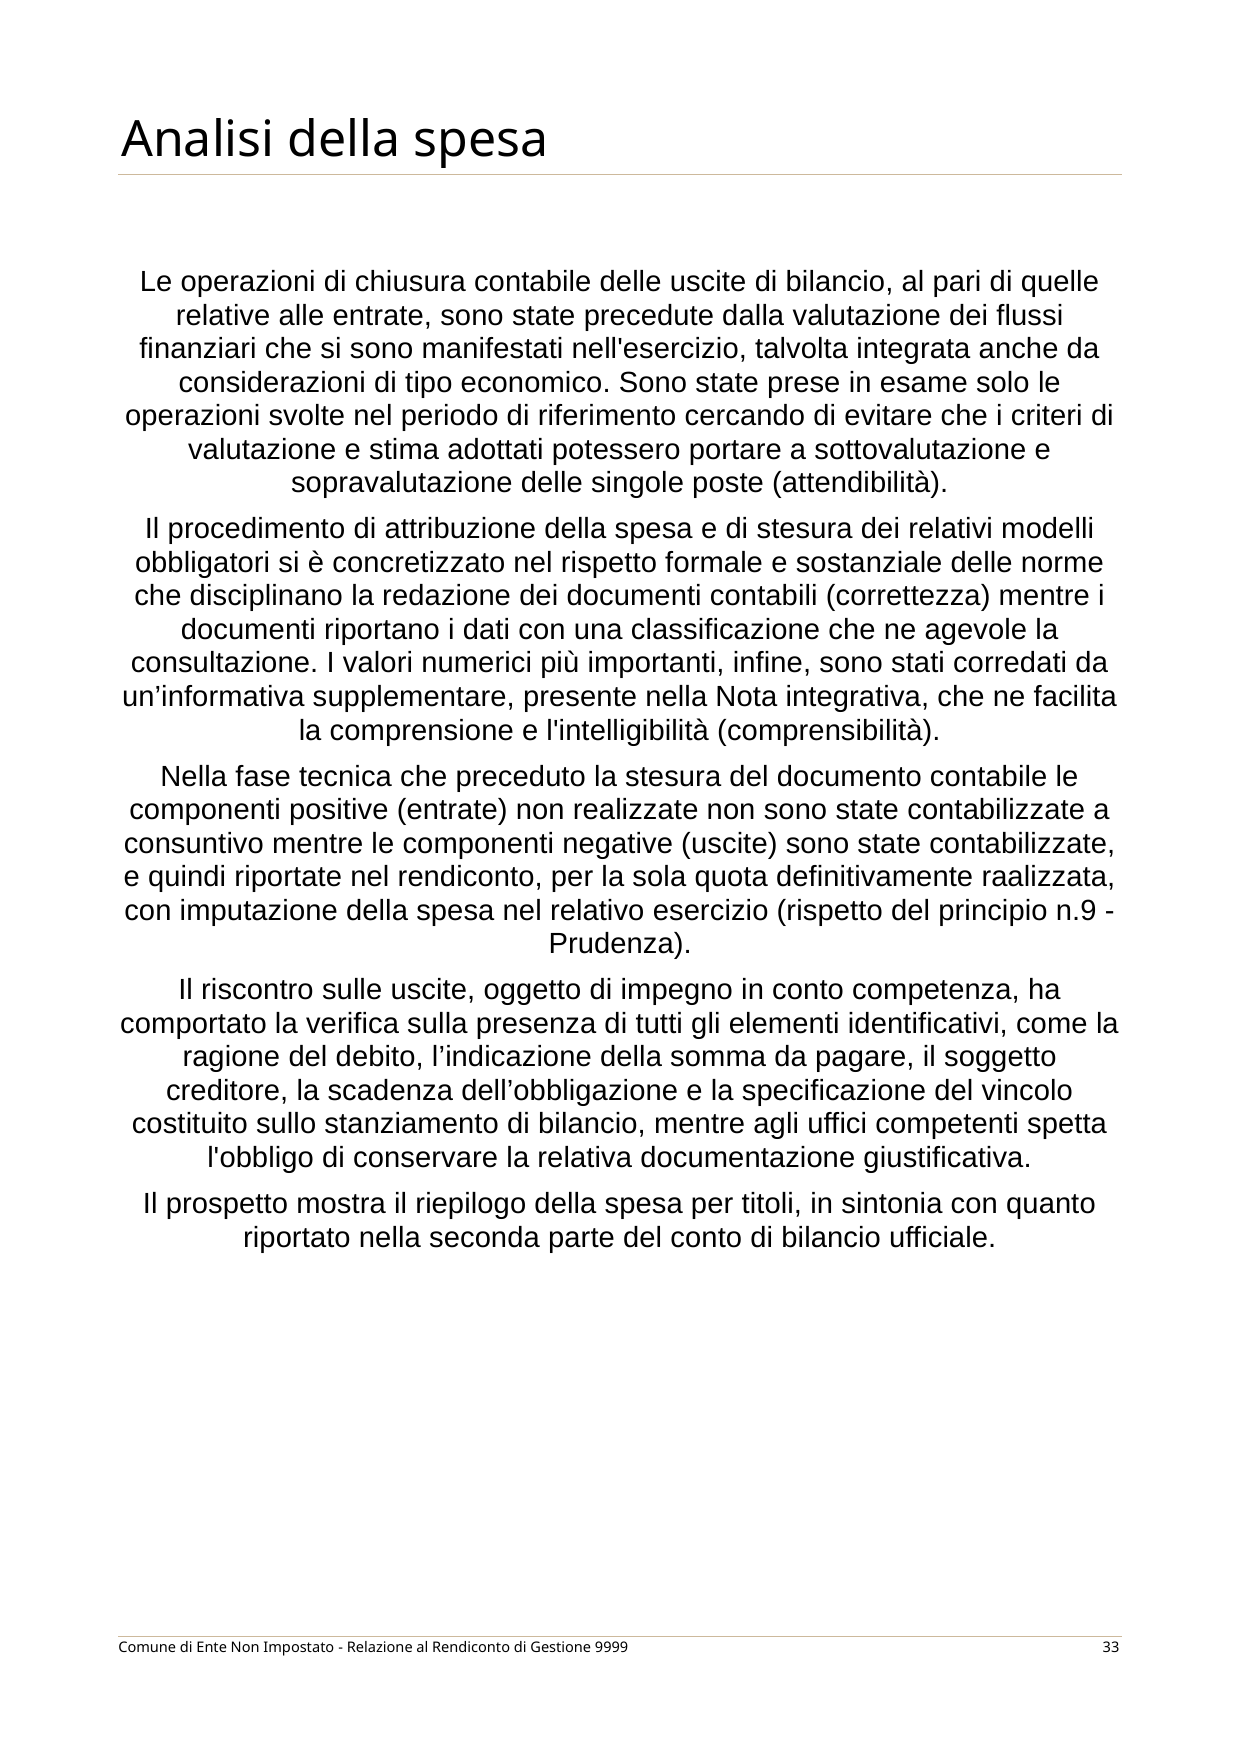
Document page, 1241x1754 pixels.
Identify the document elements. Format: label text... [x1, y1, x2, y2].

text Il riscontro sulle uscite, oggetto di impegno in conto competenza, ha comportato la verifica sulla presenza di tutti gli elementi identificativi, come la ragione del debito, l’indicazione della somma da pagare, il soggetto creditore, la scadenza dell’obbligazione e la specificazione del vincolo costituito sullo stanziamento di bilancio, mentre agli uffici competenti spetta l'obbligo di conservare la relativa documentazione giustificativa. [118, 972, 1122, 1173]
text Le operazioni di chiusura contabile delle uscite di bilancio, al pari di quelle relative alle entrate, sono state precedute dalla valutazione dei flussi finanziari che si sono manifestati nell'esercizio, talvolta integrata anche da considerazioni di tipo economico. Sono state prese in esame solo le operazioni svolte nel periodo di riferimento cercando di evitare che i criteri di valutazione e stima adottati potessero portare a sottovalutazione e sopravalutazione delle singole poste (attendibilità). [118, 264, 1122, 499]
text Il prospetto mostra il riepilogo della spesa per titoli, in sintonia con quanto riportato nella seconda parte del conto di bilancio ufficiale. [118, 1186, 1122, 1253]
text Il procedimento di attribuzione della spesa e di stesura dei relativi modelli obbligatori si è concretizzato nel rispetto formale e sostanziale delle norme che disciplinano la redazione dei documenti contabili (correttezza) mentre i documenti riportano i dati con una classificazione che ne agevole la consultazione. I valori numerici più importanti, infine, sono stati corredati da un’informativa supplementare, presente nella Nota integrativa, che ne facilita la comprensione e l'intelligibilità (comprensibilità). [118, 511, 1122, 746]
text Nella fase tecnica che preceduto la stesura del documento contabile le componenti positive (entrate) non realizzate non sono state contabilizzate a consuntivo mentre le componenti negative (uscite) sono state contabilizzate, e quindi riportate nel rendiconto, per la sola quota definitivamente raalizzata, con imputazione della spesa nel relativo esercizio (rispetto del principio n.9 - Prudenza). [118, 758, 1122, 960]
subtitle Analisi della spesa [118, 100, 1122, 174]
